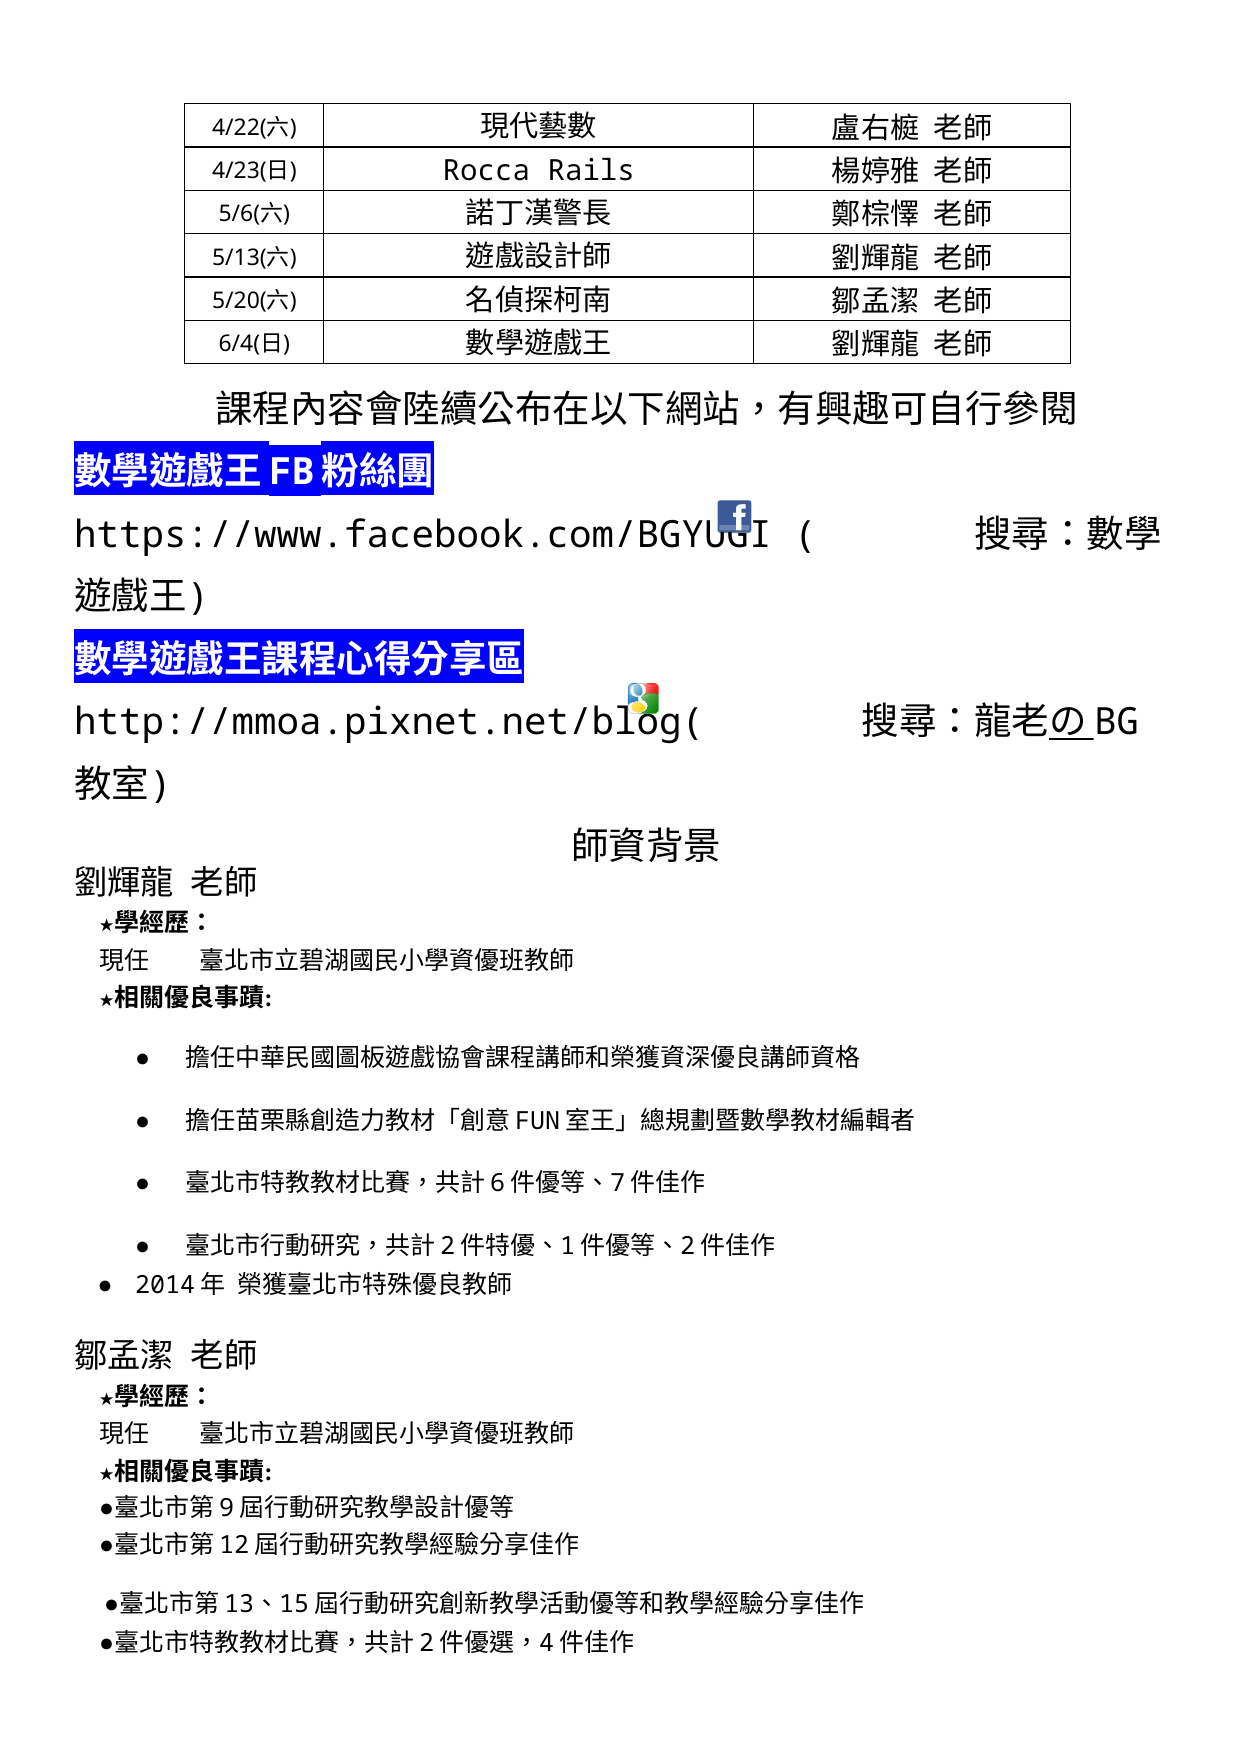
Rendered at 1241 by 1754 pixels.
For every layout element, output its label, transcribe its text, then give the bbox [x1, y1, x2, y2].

table_cell 諾丁漢警長 [324, 191, 753, 233]
table_cell 遊戲設計師 [324, 234, 753, 276]
list 臺北市特教教材比賽，共計6件優等、7件佳作 [135, 1139, 1181, 1202]
text 數學遊戲王課程心得分享區 [74, 614, 1181, 677]
table_cell 4/23(日) [185, 148, 323, 190]
table_cell 現代藝數 [324, 104, 753, 146]
text ★相關優良事蹟: [99, 1450, 1181, 1488]
text ★學經歷： [99, 902, 1181, 939]
table_cell 5/13(六) [185, 234, 323, 276]
table_cell 4/22(六) [185, 104, 323, 146]
text http://mmoa.pixnet.net/blog( 搜尋：龍老のBG教室) [74, 677, 1181, 802]
text 數學遊戲王FB粉絲團 [74, 427, 1181, 489]
table_cell 名偵探柯南 [324, 278, 753, 320]
table_cell 鄭棕懌 老師 [754, 191, 1070, 233]
list 2014年 榮獲臺北市特殊優良教師 [97, 1264, 1181, 1300]
text 現任 臺北市立碧湖國民小學資優班教師 [99, 1413, 1181, 1450]
text 鄒孟潔 老師 [74, 1338, 1181, 1375]
list 臺北市行動研究，共計2件特優、1件優等、2件佳作 [135, 1202, 1181, 1264]
text 現任 臺北市立碧湖國民小學資優班教師 [99, 939, 1181, 977]
text ●臺北市特教教材比賽，共計2件優選，4件佳作 [74, 1623, 1181, 1659]
text ●臺北市第9屆行動研究教學設計優等 [74, 1488, 1181, 1524]
text ●臺北市第12屆行動研究教學經驗分享佳作 [74, 1524, 1181, 1560]
list 擔任苗栗縣創造力教材「創意FUN室王」總規劃暨數學教材編輯者 [135, 1077, 1181, 1139]
text 課程內容會陸續公布在以下網站，有興趣可自行參閱 [111, 364, 1181, 427]
table_cell 劉輝龍 老師 [754, 321, 1070, 363]
table_cell 5/20(六) [185, 278, 323, 320]
table_cell 劉輝龍 老師 [754, 234, 1070, 276]
table_cell 盧右榳 老師 [754, 104, 1070, 146]
table_cell 數學遊戲王 [324, 321, 753, 363]
text https://www.facebook.com/BGYUGI ( 搜尋：數學遊戲王) [74, 489, 1181, 614]
table_cell Rocca Rails [324, 148, 753, 190]
list 擔任中華民國圖板遊戲協會課程講師和榮獲資深優良講師資格 [135, 1014, 1181, 1077]
text ★相關優良事蹟: [99, 977, 1181, 1014]
text 師資背景 [111, 802, 1181, 864]
table_cell 鄒孟潔 老師 [754, 278, 1070, 320]
table_cell 楊婷雅 老師 [754, 148, 1070, 190]
text 劉輝龍 老師 [74, 864, 1181, 902]
text ★學經歷： [99, 1375, 1181, 1413]
text ●臺北市第13、15屆行動研究創新教學活動優等和教學經驗分享佳作 [74, 1560, 1181, 1623]
table_cell 5/6(六) [185, 191, 323, 233]
table_cell 6/4(日) [185, 321, 323, 363]
